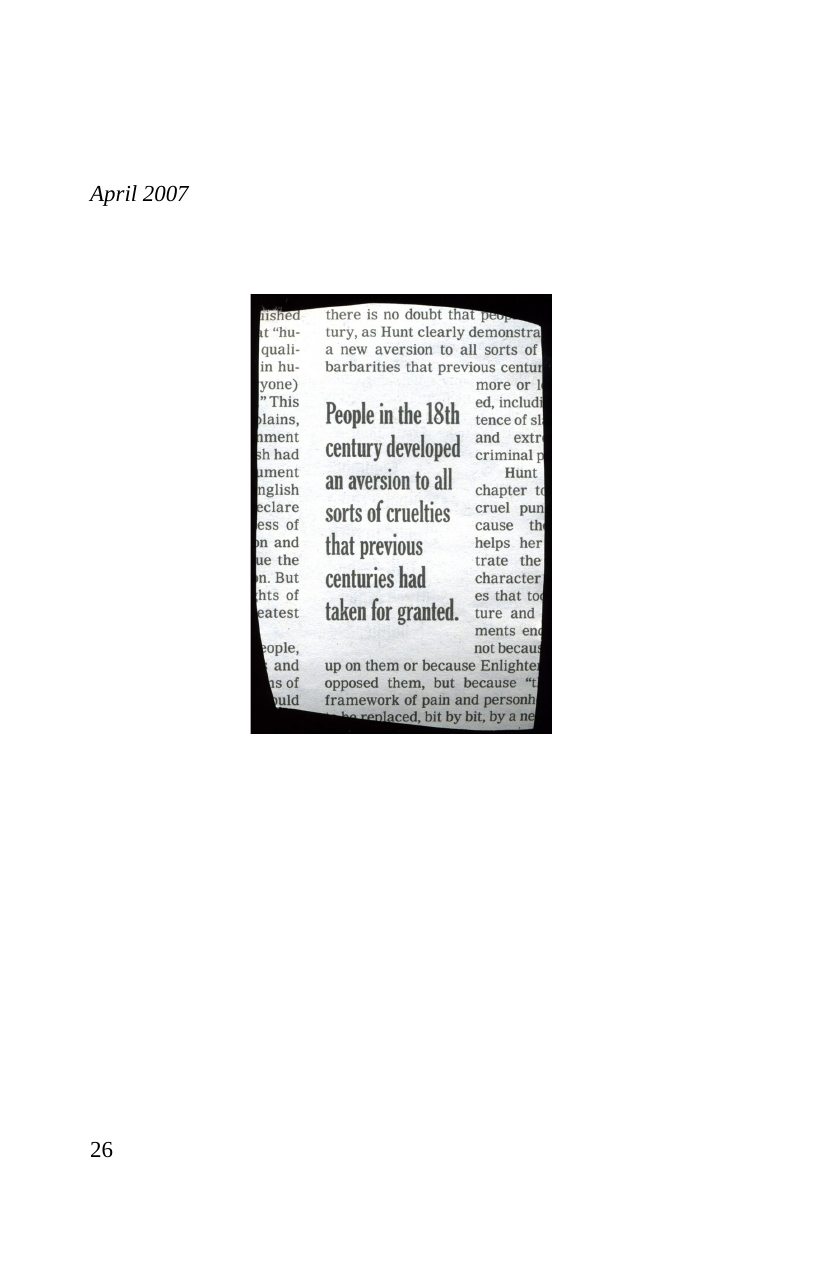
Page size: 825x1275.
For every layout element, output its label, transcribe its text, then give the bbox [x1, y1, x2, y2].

picture [250, 294, 552, 734]
text April 2007 [90, 180, 712, 206]
